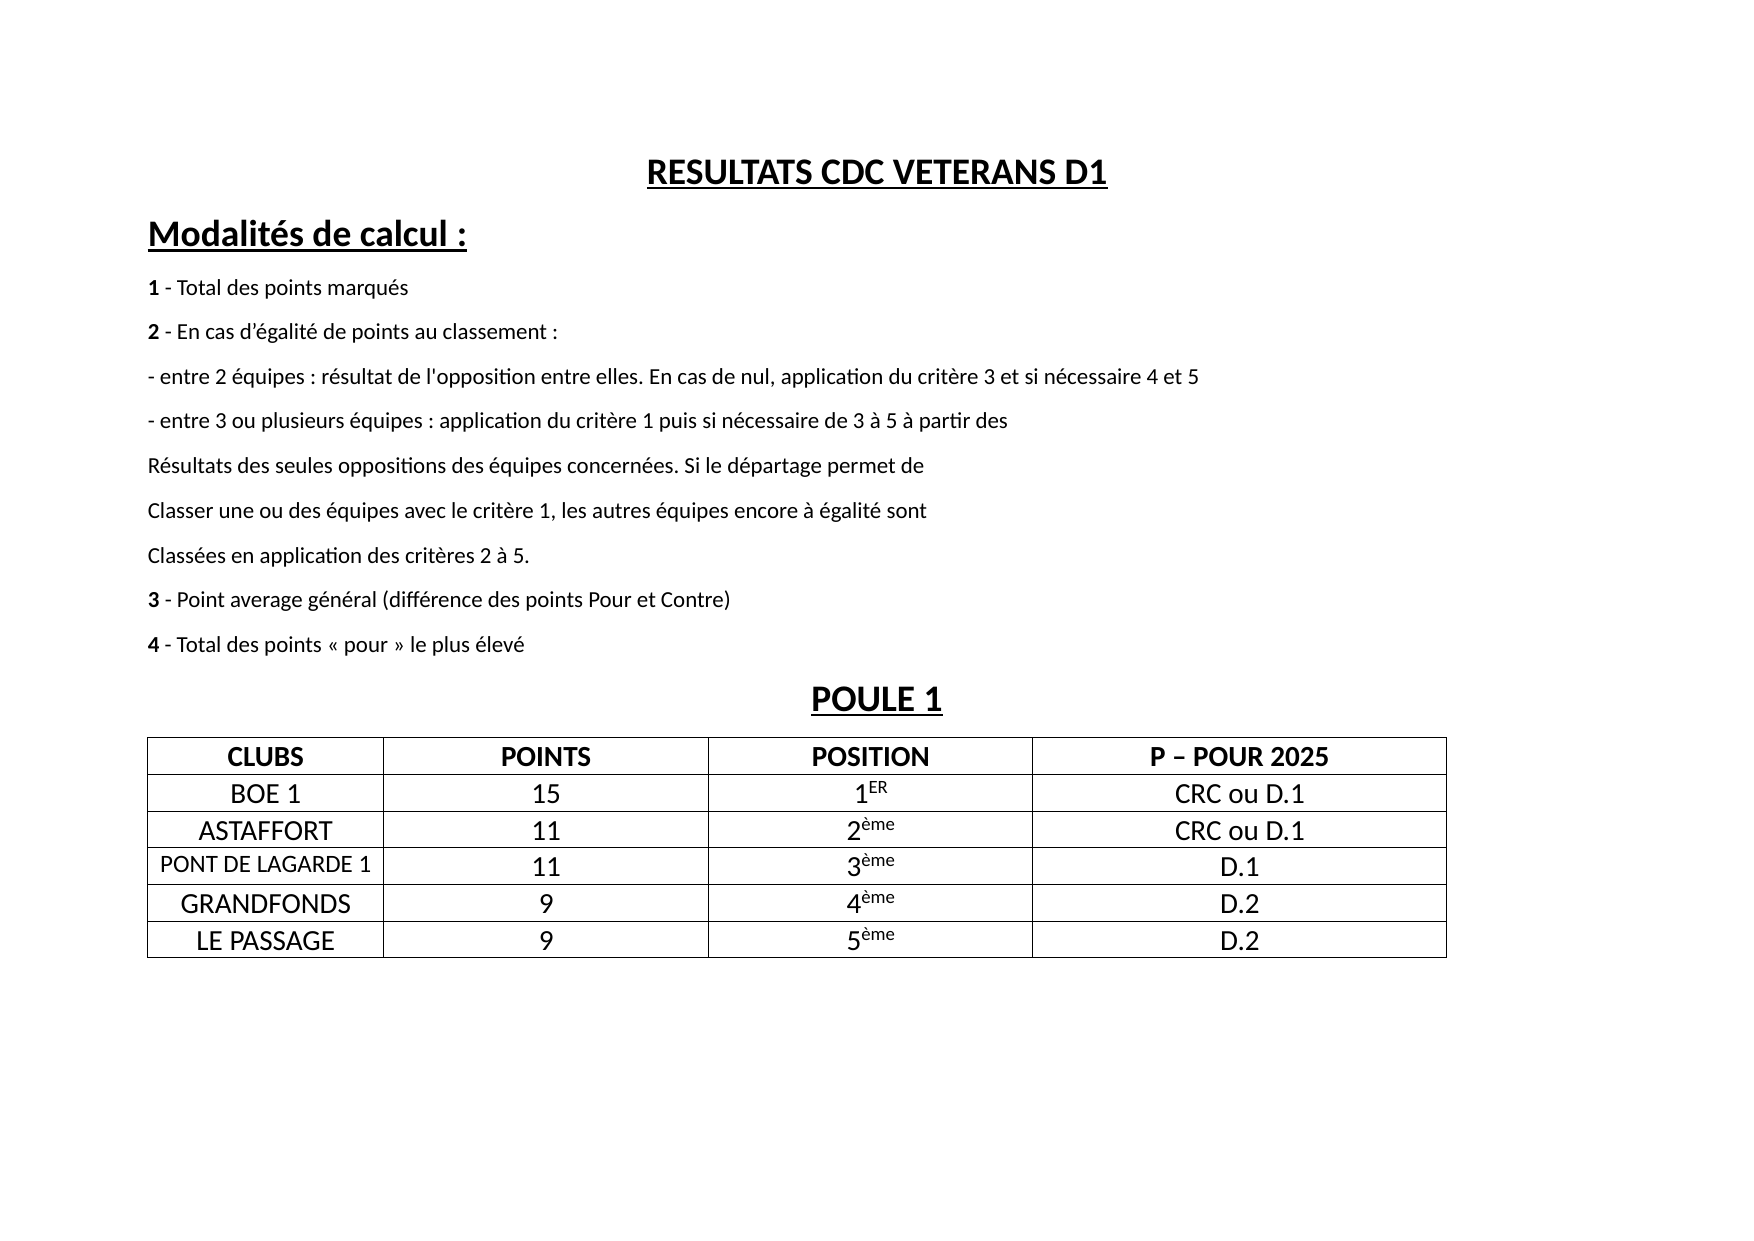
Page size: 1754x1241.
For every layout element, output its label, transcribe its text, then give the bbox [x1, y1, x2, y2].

text - entre 3 ou plusieurs équipes : application du critère 1 puis si nécessaire de 3 à 5 à partir des [148, 407, 1606, 435]
table_cell 15 [384, 775, 708, 811]
table_cell PONT DE LAGARDE 1 [148, 848, 383, 884]
table_cell LE PASSAGE [148, 922, 383, 957]
table_cell 11 [384, 812, 708, 847]
table_cell BOE 1 [148, 775, 383, 811]
table_cell D.2 [1033, 922, 1446, 957]
table_header P – POUR 2025 [1033, 738, 1446, 774]
text Modalités de calcul : [148, 210, 1606, 256]
text RESULTATS CDC VETERANS D1 [148, 148, 1606, 193]
text Classer une ou des équipes avec le critère 1, les autres équipes encore à égalité sont [148, 496, 1606, 524]
table_cell 2ème [709, 812, 1032, 847]
table_cell D.2 [1033, 885, 1446, 921]
text 3 - Point average général (différence des points Pour et Contre) [148, 585, 1606, 613]
table_cell D.1 [1033, 848, 1446, 884]
table_cell 9 [384, 922, 708, 957]
table_header CLUBS [148, 738, 383, 774]
table_cell 1ER [709, 775, 1032, 811]
table_cell GRANDFONDS [148, 885, 383, 921]
text POULE 1 [148, 675, 1606, 721]
text Classées en application des critères 2 à 5. [148, 541, 1606, 569]
text 1 - Total des points marqués [148, 273, 1606, 301]
table_cell 11 [384, 848, 708, 884]
table_cell CRC ou D.1 [1033, 812, 1446, 847]
table_cell 3ème [709, 848, 1032, 884]
table_cell 5ème [709, 922, 1032, 957]
table_cell 9 [384, 885, 708, 921]
text Résultats des seules oppositions des équipes concernées. Si le départage permet de [148, 451, 1606, 479]
table_cell 4ème [709, 885, 1032, 921]
table_cell CRC ou D.1 [1033, 775, 1446, 811]
table_header POSITION [709, 738, 1032, 774]
text 4 - Total des points « pour » le plus élevé [148, 630, 1606, 658]
table_cell ASTAFFORT [148, 812, 383, 847]
text 2 - En cas d’égalité de points au classement : [148, 317, 1606, 345]
text - entre 2 équipes : résultat de l'opposition entre elles. En cas de nul, application du critère 3 et si nécessaire 4 et 5 [148, 362, 1606, 390]
table_header POINTS [384, 738, 708, 774]
